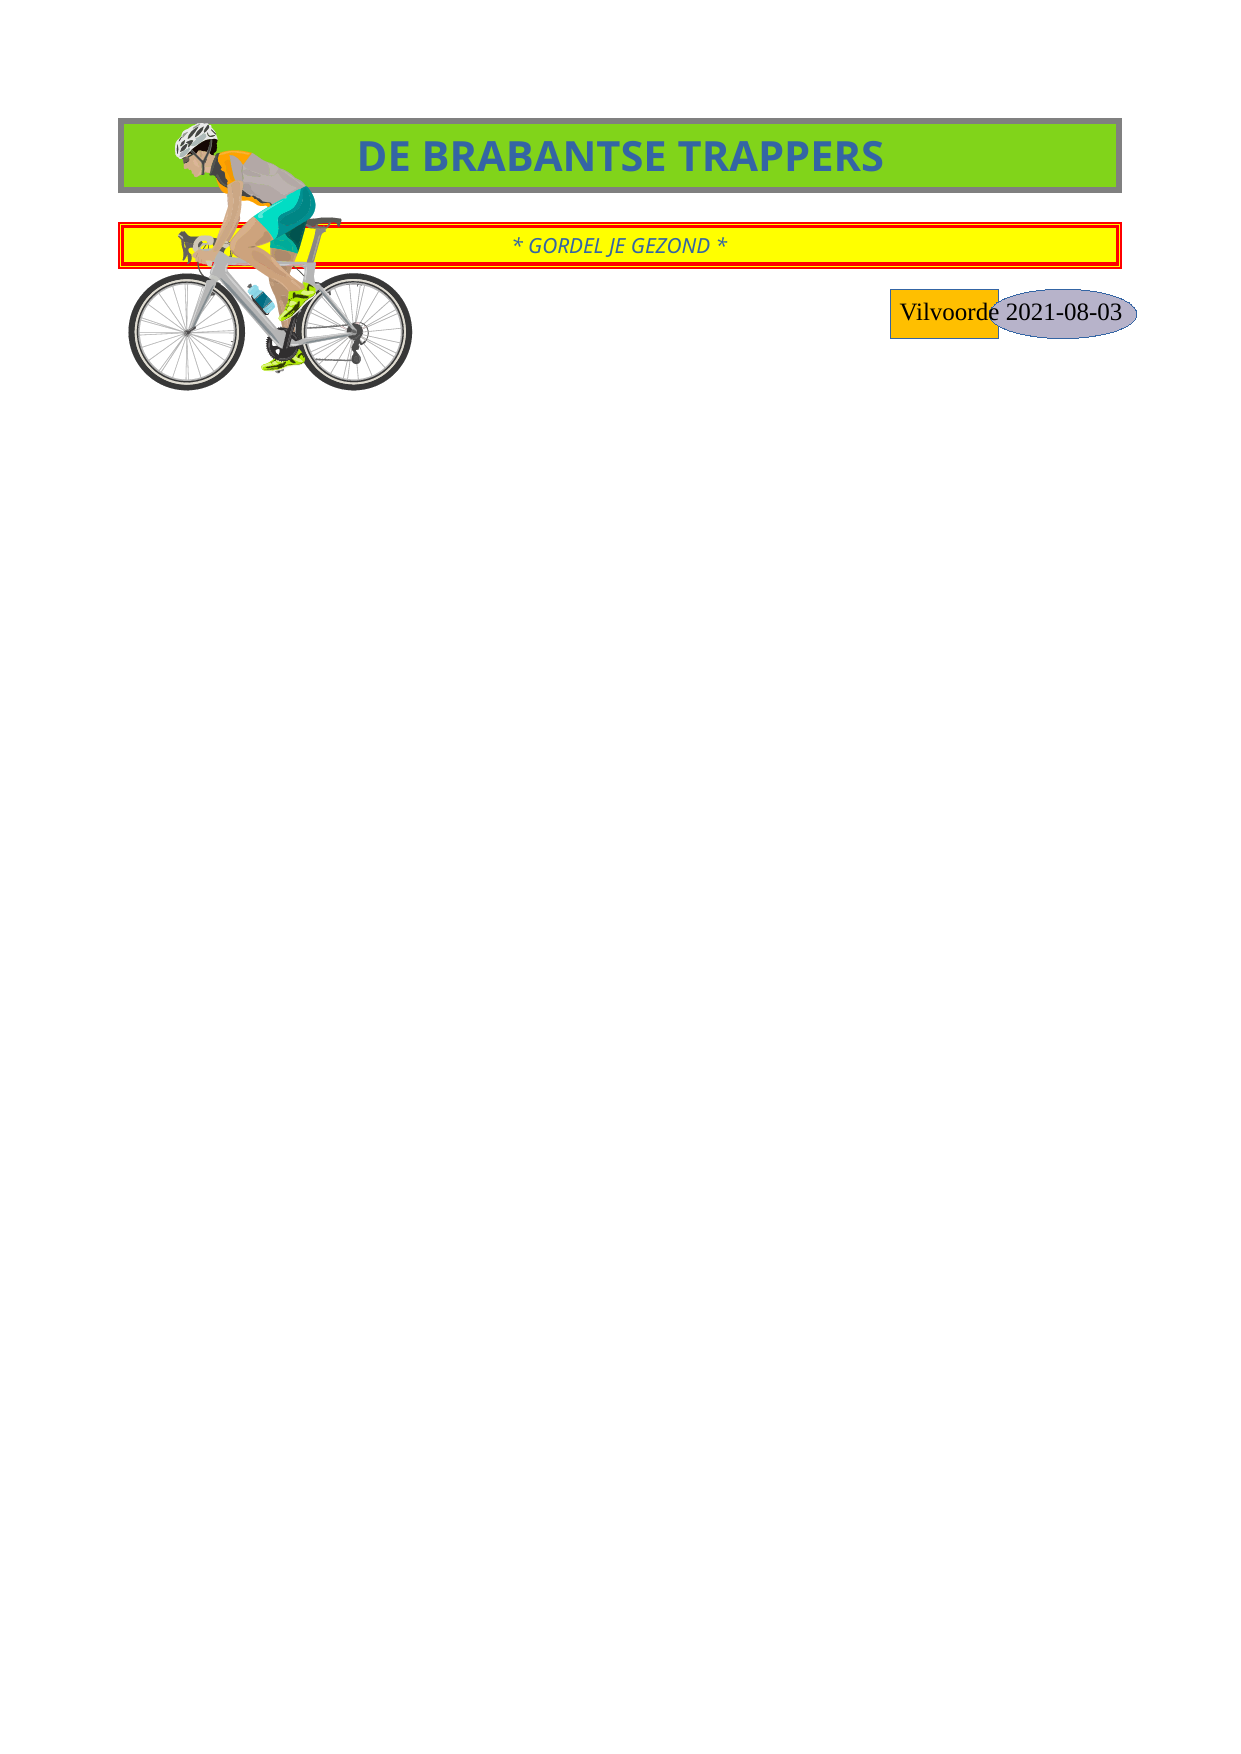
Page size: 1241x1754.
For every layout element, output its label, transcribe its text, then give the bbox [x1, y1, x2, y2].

text Vilvoorde 2021-08-03 [143, 306, 175, 326]
text Vilvoorde 2021-08-03 [402, 297, 890, 326]
text [124, 124, 218, 187]
text [124, 228, 220, 262]
text Vilvoorde 2021-08-03 [163, 297, 184, 326]
text Vilvoorde 2021-08-03 [357, 297, 374, 322]
text Vilvoorde 2021-08-03 [199, 306, 231, 326]
text Vilvoorde 2021-08-03 [267, 297, 281, 326]
text Vilvoorde 2021-08-03 [150, 297, 180, 326]
text Vilvoorde 2021-08-03 [238, 303, 258, 326]
text [295, 228, 315, 261]
text Vilvoorde 2021-08-03 [366, 302, 394, 325]
text Vilvoorde 2021-08-03 [314, 299, 344, 324]
text Vilvoorde 2021-08-03 [118, 297, 139, 326]
text DE BRABANTSE TRAPPERS [211, 124, 1116, 187]
text Vilvoorde 2021-08-03 [197, 297, 224, 324]
text Vilvoorde 2021-08-03 [362, 297, 388, 323]
text * GORDEL JE GEZOND * [314, 228, 1116, 262]
